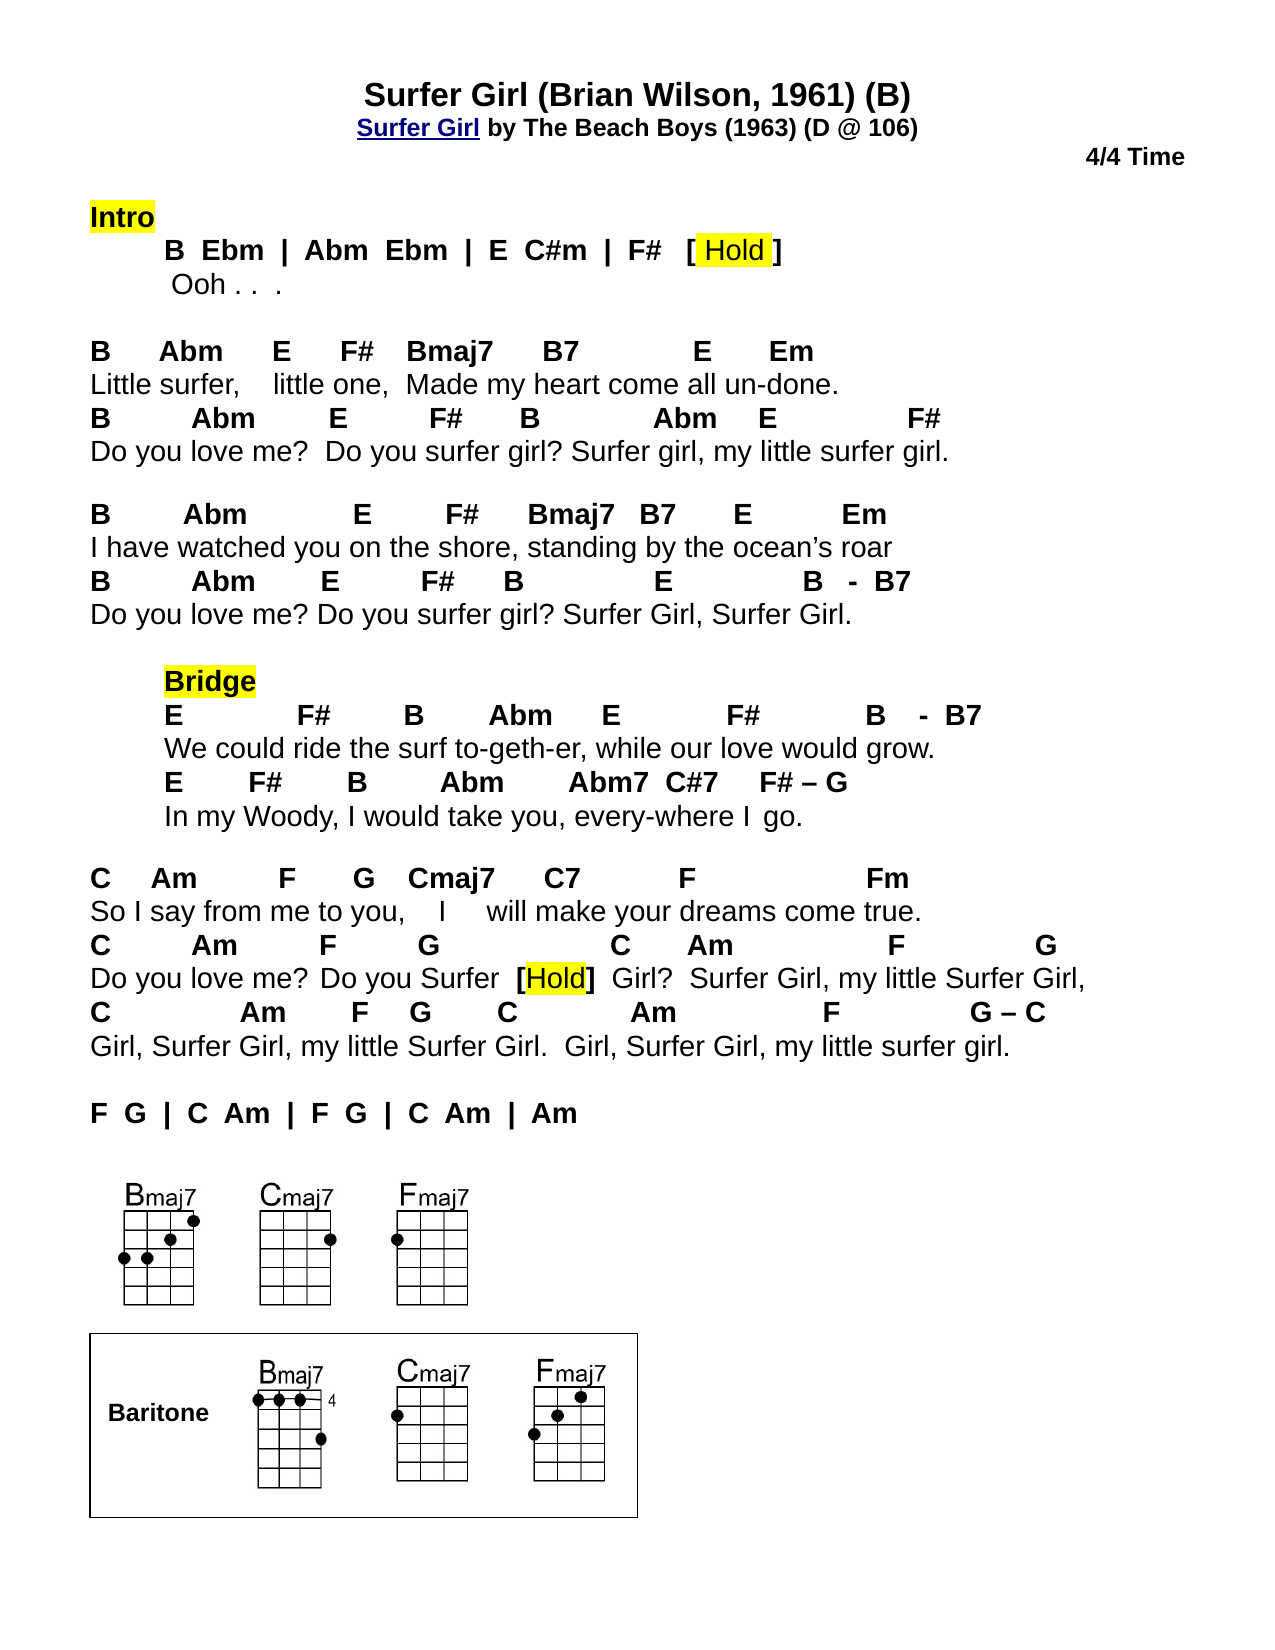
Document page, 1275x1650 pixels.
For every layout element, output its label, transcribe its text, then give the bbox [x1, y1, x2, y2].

table_cell [364, 1334, 501, 1517]
table_cell [1048, 1333, 1185, 1517]
text B Abm E F# Bmaj7 B7 E Em [90, 497, 1185, 530]
table_header [774, 1158, 911, 1333]
text B Abm E F# B Abm E F# [90, 401, 1185, 434]
text We could ride the surf to-geth-er, while our love would grow. [164, 732, 1185, 765]
text 4/4 Time [90, 142, 1185, 171]
text Girl, Surfer Girl, my little Surfer Girl. Girl, Surfer Girl, my little surfer girl. [90, 1029, 1185, 1062]
text Surfer Girl by The Beach Boys (1963) (D @ 106) [90, 113, 1185, 142]
text B Abm E F# B E B - B7 [90, 564, 1185, 597]
table_cell [501, 1334, 637, 1517]
table_cell [911, 1333, 1048, 1517]
text E F# B Abm Abm7 C#7 F# – G [164, 765, 1185, 799]
picture [242, 1340, 349, 1507]
text Surfer Girl (Brian Wilson, 1961) (B) [90, 75, 1185, 113]
table_cell Baritone [91, 1334, 227, 1517]
text Little surfer, little one, Made my heart come all un-done. [90, 367, 1185, 401]
table_header [911, 1158, 1048, 1333]
text F G | C Am | F G | C Am | Am [90, 1096, 1185, 1129]
text Do you love me? Do you surfer girl? Surfer Girl, Surfer Girl. [90, 597, 1185, 631]
text In my Woody, I would take you, every-where I go. [164, 799, 1185, 832]
text So I say from me to you, I will make your dreams come true. [90, 894, 1185, 928]
table_header [364, 1158, 501, 1333]
text Intro [90, 200, 1185, 233]
text C Am F G Cmaj7 C7 F Fm [90, 861, 1185, 894]
table_cell [227, 1334, 364, 1517]
text Do you love me? Do you surfer girl? Surfer girl, my little surfer girl. [90, 434, 1185, 468]
table_header [227, 1158, 364, 1333]
picture [105, 1163, 212, 1323]
picture [378, 1340, 486, 1499]
picture [242, 1163, 349, 1323]
table_cell [638, 1333, 774, 1517]
text B Ebm | Abm Ebm | E C#m | F# [ Hold ] [90, 233, 1185, 267]
text E F# B Abm E F# B - B7 [164, 698, 1185, 732]
picture [515, 1340, 623, 1499]
text I have watched you on the shore, standing by the ocean’s roar [90, 530, 1185, 564]
text C Am F G C Am F G [90, 928, 1185, 962]
table_header [501, 1158, 637, 1333]
text Bridge [164, 664, 1185, 698]
text Do you love me? Do you Surfer [Hold] Girl? Surfer Girl, my little Surfer Girl, [90, 962, 1185, 995]
picture [378, 1163, 486, 1323]
table_header [638, 1158, 774, 1333]
text Ooh . . . [90, 267, 1185, 300]
text C Am F G C Am F G – C [90, 995, 1185, 1029]
text B Abm E F# Bmaj7 B7 E Em [90, 334, 1185, 367]
table_header [90, 1158, 227, 1333]
table_cell [774, 1333, 911, 1517]
table_header [1048, 1158, 1185, 1333]
